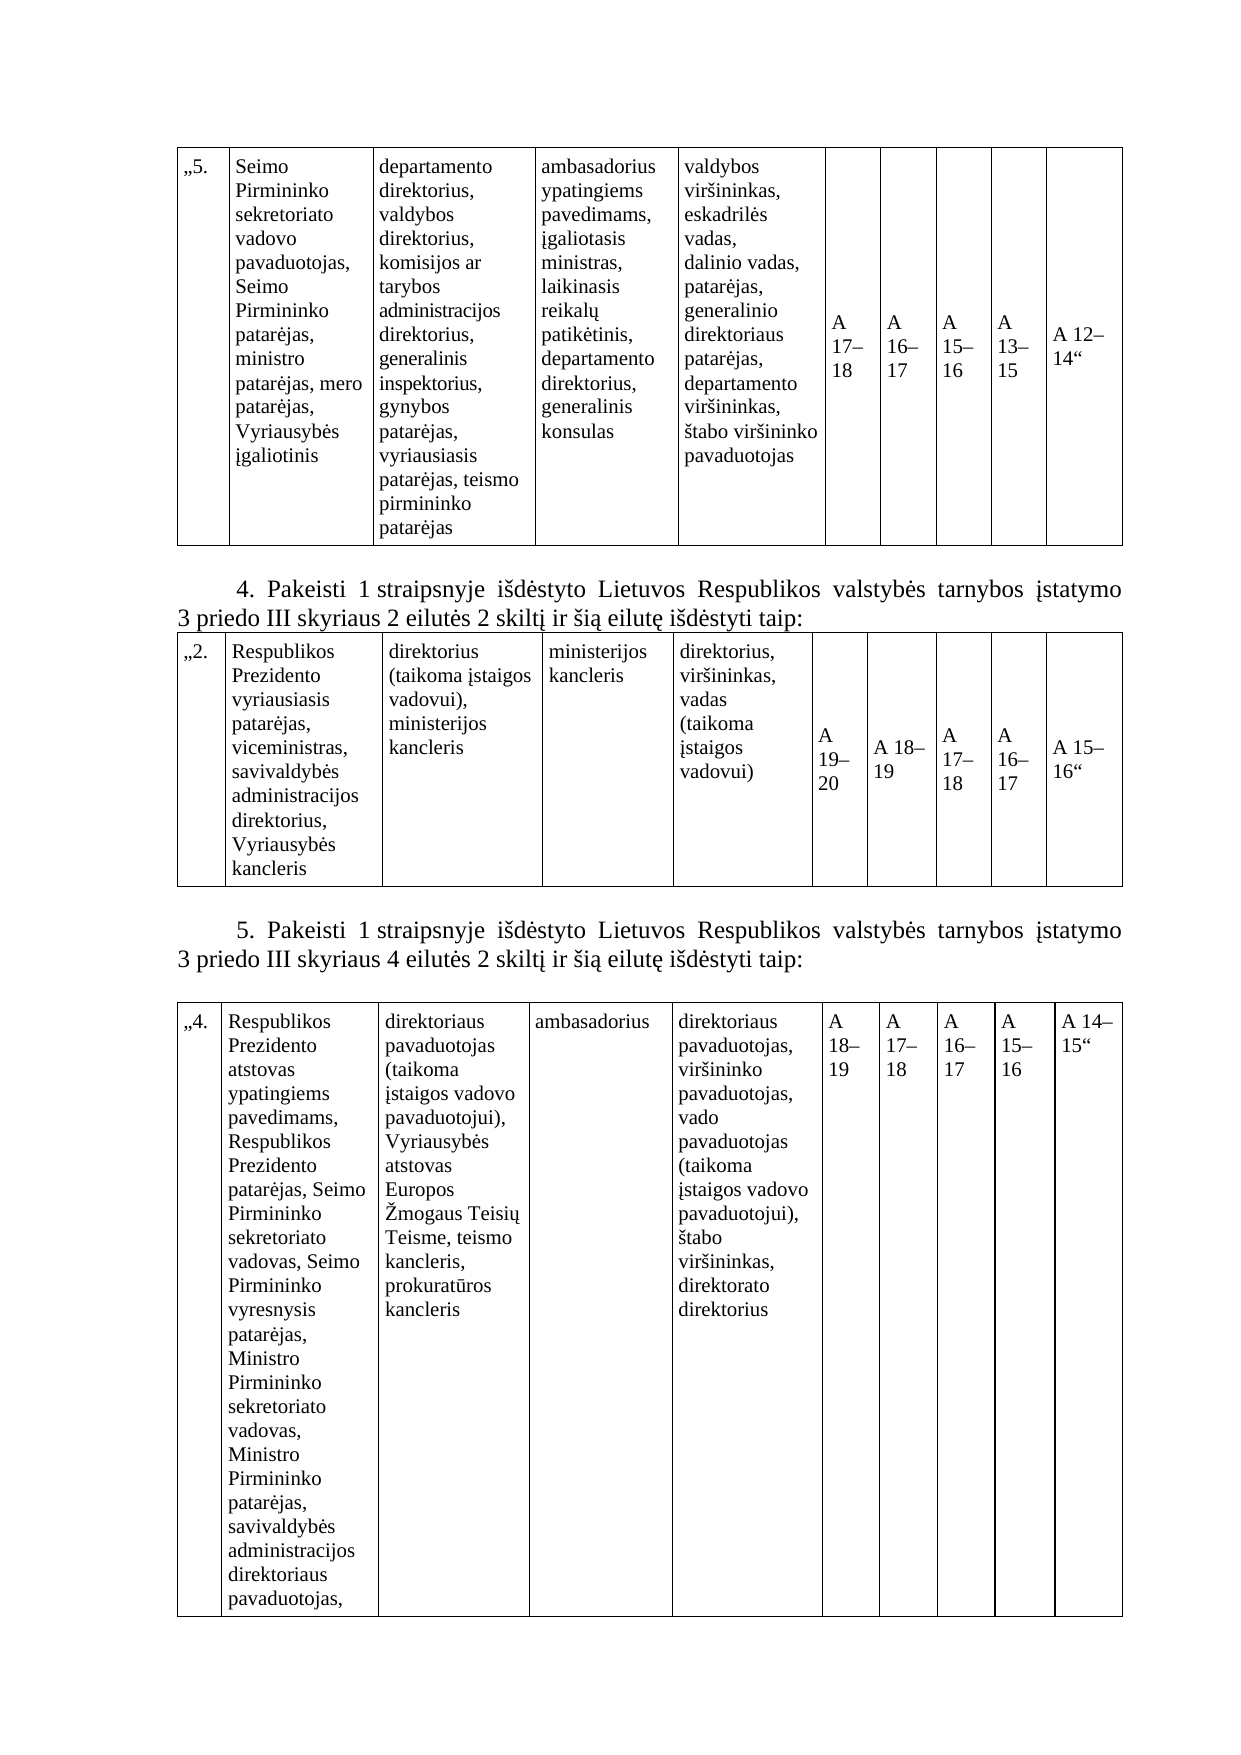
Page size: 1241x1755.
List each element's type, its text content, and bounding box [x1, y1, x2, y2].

table_header direktoriaus pavaduotojas (taikoma įstaigos vadovo pavaduotojui), Vyriausybės atstovas Europos Žmogaus Teisių Teisme, teismo kancleris, prokuratūros kancleris [379, 1003, 529, 1616]
table_header ambasadorius ypatingiems pavedimams, įgaliotasis ministras, laikinasis reikalų patikėtinis, departamento direktorius, generalinis konsulas [536, 148, 678, 545]
table_header „5. [178, 148, 229, 545]
table_header A 16–17 [881, 148, 936, 545]
table_header A 17–18 [880, 1003, 937, 1616]
text 4. Pakeisti 1 straipsnyje išdėstyto Lietuvos Respublikos valstybės tarnybos įstatymo 3 priedo III skyriaus 2 eilutės 2 skiltį ir šią eilutę išdėstyti taip: [177, 574, 1122, 632]
table_header ambasadorius [530, 1003, 672, 1616]
table_header A 16–17 [938, 1003, 994, 1616]
table_header valdybos viršininkas, eskadrilės vadas, dalinio vadas, patarėjas, generalinio direktoriaus patarėjas, departamento viršininkas, štabo viršininko pavaduotojas [679, 148, 825, 545]
table_header A 17–18 [937, 633, 991, 886]
table_header „2. [178, 633, 225, 886]
table_header A 17–18 [826, 148, 880, 545]
table_header A 15–16 [937, 148, 991, 545]
table_header A 18–19 [823, 1003, 879, 1616]
table_header ministerijos kancleris [543, 633, 673, 886]
table_header direktorius, viršininkas, vadas (taikoma įstaigos vadovui) [674, 633, 812, 886]
table_header departamento direktorius, valdybos direktorius, komisijos ar tarybos administracijos direktorius, generalinis inspektorius, gynybos patarėjas, vyriausiasis patarėjas, teismo pirmininko patarėjas [374, 148, 535, 545]
table_header A 15–16 [996, 1003, 1054, 1616]
table_header Respublikos Prezidento atstovas ypatingiems pavedimams, Respublikos Prezidento patarėjas, Seimo Pirmininko sekretoriato vadovas, Seimo Pirmininko vyresnysis patarėjas, Ministro Pirmininko sekretoriato vadovas, Ministro Pirmininko patarėjas, savivaldybės administracijos direktoriaus pavaduotojas, [222, 1003, 378, 1616]
table_header A 16–17 [992, 633, 1046, 886]
table_header A 18–19 [868, 633, 936, 886]
text 5. Pakeisti 1 straipsnyje išdėstyto Lietuvos Respublikos valstybės tarnybos įstatymo 3 priedo III skyriaus 4 eilutės 2 skiltį ir šią eilutę išdėstyti taip: [177, 915, 1122, 973]
table_header Respublikos Prezidento vyriausiasis patarėjas, viceministras, savivaldybės administracijos direktorius, Vyriausybės kancleris [226, 633, 382, 886]
table_header „4. [178, 1003, 221, 1616]
table_header A 14–15“ [1056, 1003, 1122, 1616]
table_header A 19–20 [813, 633, 867, 886]
table_header A 15–16“ [1047, 633, 1122, 886]
table_header direktoriaus pavaduotojas, viršininko pavaduotojas, vado pavaduotojas (taikoma įstaigos vadovo pavaduotojui), štabo viršininkas, direktorato direktorius [673, 1003, 822, 1616]
table_header direktorius (taikoma įstaigos vadovui), ministerijos kancleris [383, 633, 542, 886]
table_header Seimo Pirmininko sekretoriato vadovo pavaduotojas, Seimo Pirmininko patarėjas, ministro patarėjas, mero patarėjas, Vyriausybės įgaliotinis [230, 148, 373, 545]
table_header A 12–14“ [1047, 148, 1122, 545]
table_header A 13–15 [992, 148, 1046, 545]
